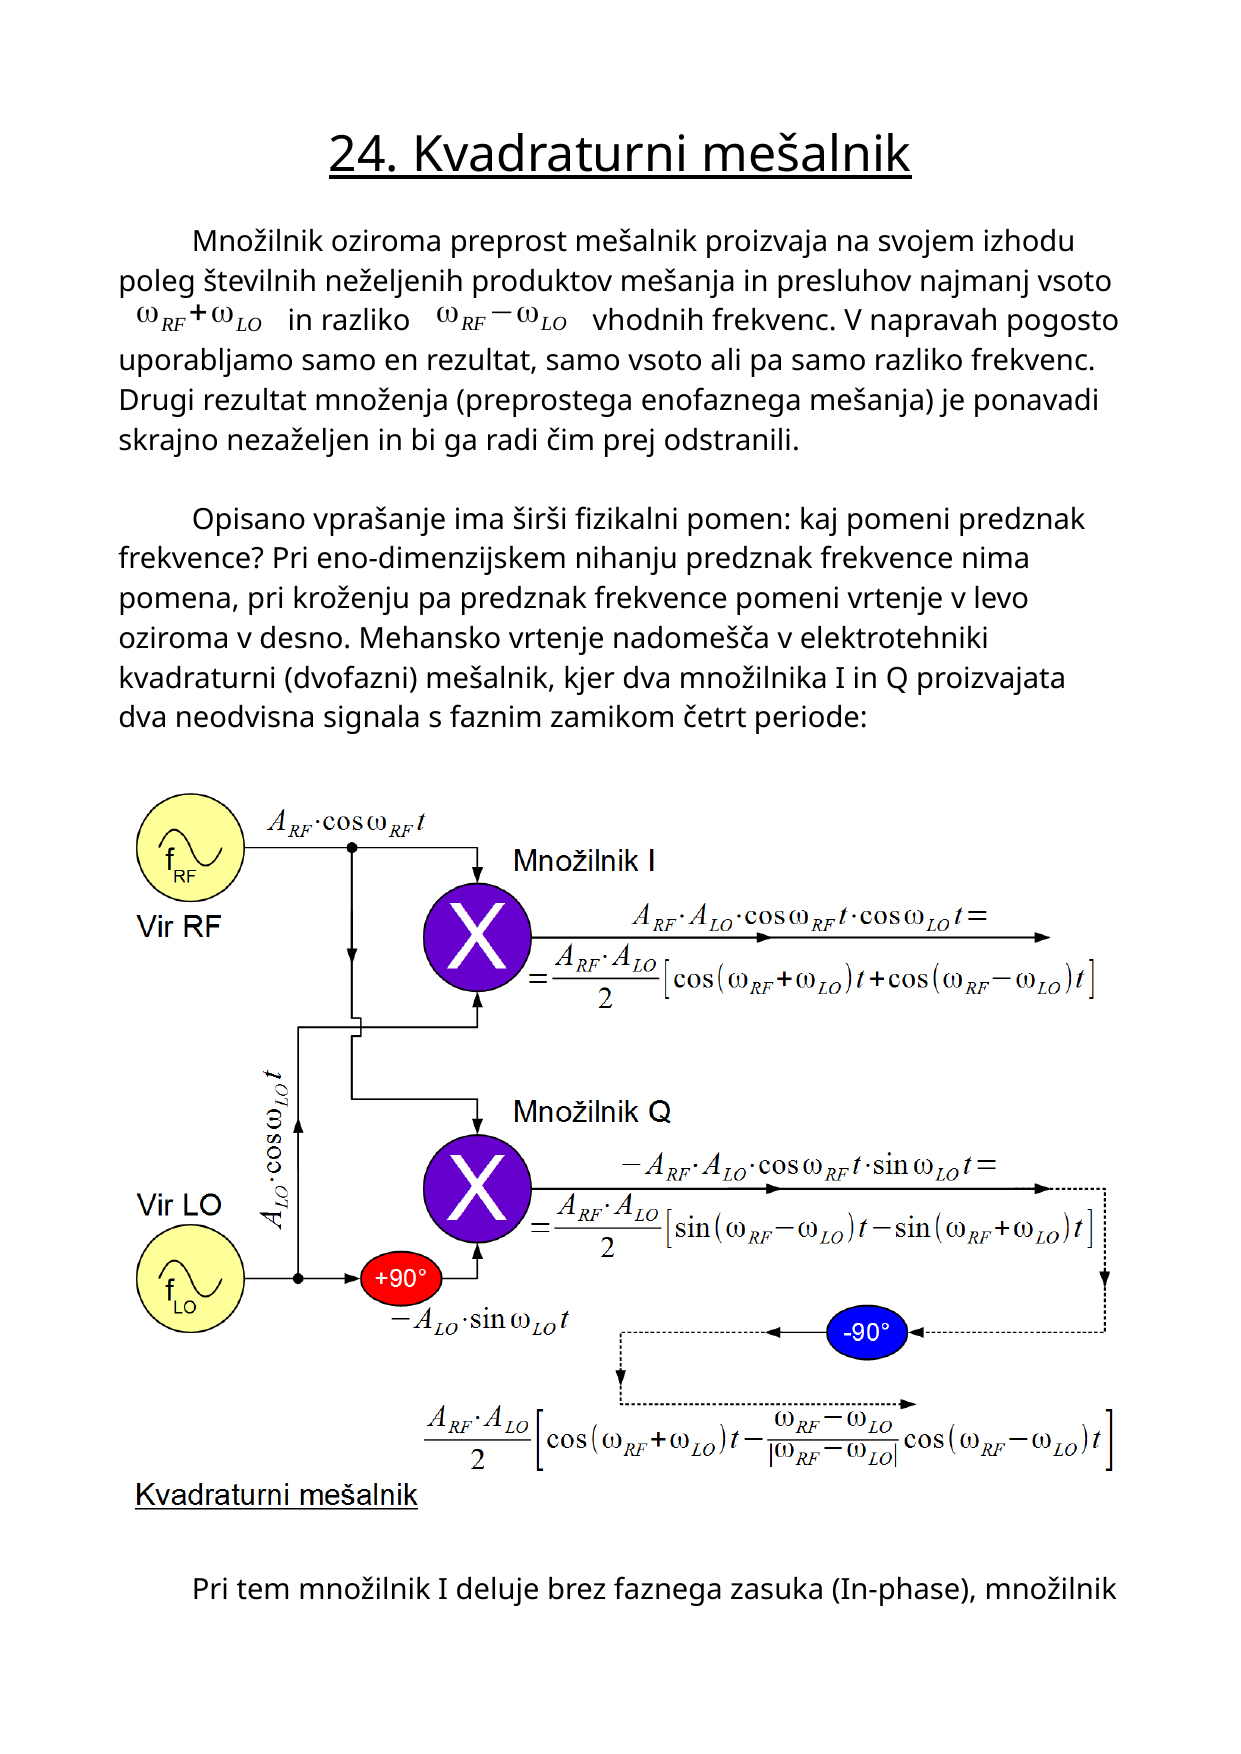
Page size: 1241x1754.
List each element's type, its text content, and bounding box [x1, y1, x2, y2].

text Opisano vprašanje ima širši fizikalni pomen: kaj pomeni predznak frekvence? Pri eno-dimenzijskem nihanju predznak frekvence nima pomena, pri kroženju pa predznak frekvence pomeni vrtenje v levo oziroma v desno. Mehansko vrtenje nadomešča v elektrotehniki kvadraturni (dvofazni) mešalnik, kjer dva množilnika I in Q proizvajata dva neodvisna signala s faznim zamikom četrt periode: [118, 498, 1122, 736]
text 24. Kvadraturni mešalnik [118, 118, 1122, 186]
text Množilnik oziroma preprost mešalnik proizvaja na svojem izhodu poleg številnih neželjenih produktov mešanja in presluhov najmanj vsoto in razliko vhodnih frekvenc. V napravah pogosto uporabljamo samo en rezultat, samo vsoto ali pa samo razliko frekvenc. Drugi rezultat množenja (preprostega enofaznega mešanja) je ponavadi skrajno nezaželjen in bi ga radi čim prej odstranili. [118, 220, 1122, 458]
picture [118, 776, 1122, 1529]
text Pri tem množilnik I deluje brez faznega zasuka (In-phase), množilnik [118, 1568, 1122, 1608]
